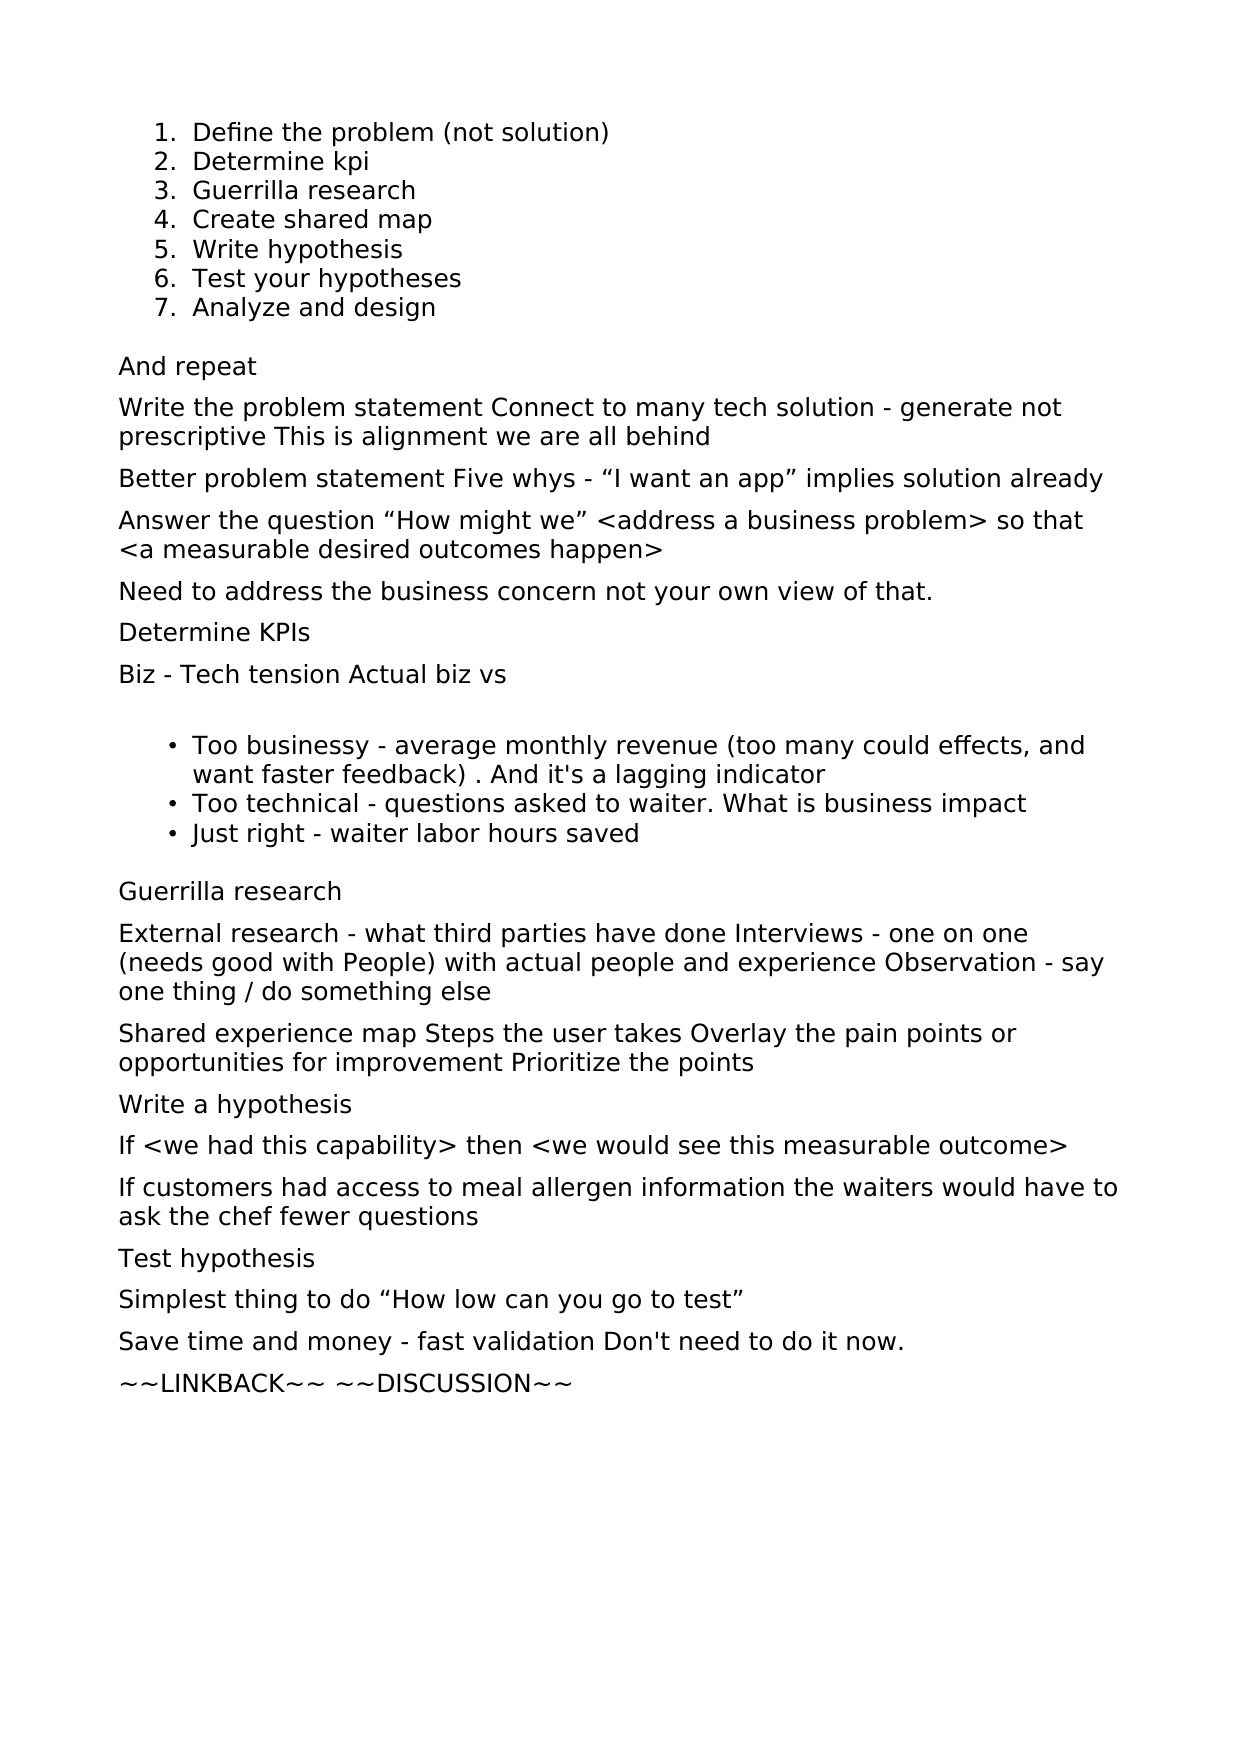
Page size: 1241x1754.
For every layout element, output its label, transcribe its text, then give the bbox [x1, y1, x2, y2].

text Write the problem statement Connect to many tech solution - generate not prescriptive This is alignment we are all behind [118, 393, 1122, 452]
text Guerrilla research [118, 877, 1122, 907]
list Analyze and design [177, 293, 1122, 322]
text ~~LINKBACK~~ ~~DISCUSSION~~ [118, 1369, 1122, 1398]
text Determine KPIs [118, 618, 1122, 648]
text Better problem statement Five whys - “I want an app” implies solution already [118, 464, 1122, 493]
list Write hypothesis [177, 235, 1122, 264]
text Answer the question “How might we” <address a business problem> so that <a measurable desired outcomes happen> [118, 506, 1122, 564]
text Biz - Tech tension Actual biz vs [118, 660, 1122, 689]
list Create shared map [177, 206, 1122, 235]
text If customers had access to meal allergen information the waiters would have to ask the chef fewer questions [118, 1173, 1122, 1232]
text External research - what third parties have done Interviews - one on one (needs good with People) with actual people and experience Observation - say one thing / do something else [118, 919, 1122, 1007]
text And repeat [118, 352, 1122, 381]
text Test hypothesis [118, 1244, 1122, 1273]
text Need to address the business concern not your own view of that. [118, 577, 1122, 606]
text Shared experience map Steps the user takes Overlay the pain points or opportunities for improvement Prioritize the points [118, 1019, 1122, 1077]
list Too technical - questions asked to waiter. What is business impact [177, 789, 1122, 819]
list Just right - waiter labor hours saved [177, 819, 1122, 848]
list Define the problem (not solution) [177, 118, 1122, 147]
text If <we had this capability> then <we would see this measurable outcome> [118, 1132, 1122, 1161]
text Simplest thing to do “How low can you go to test” [118, 1286, 1122, 1315]
list Guerrilla research [177, 176, 1122, 206]
text Save time and money - fast validation Don't need to do it now. [118, 1327, 1122, 1357]
list Too businessy - average monthly revenue (too many could effects, and want faster feedback) . And it's a lagging indicator [177, 731, 1122, 789]
list Determine kpi [177, 147, 1122, 176]
list Test your hypotheses [177, 264, 1122, 293]
text Write a hypothesis [118, 1090, 1122, 1119]
